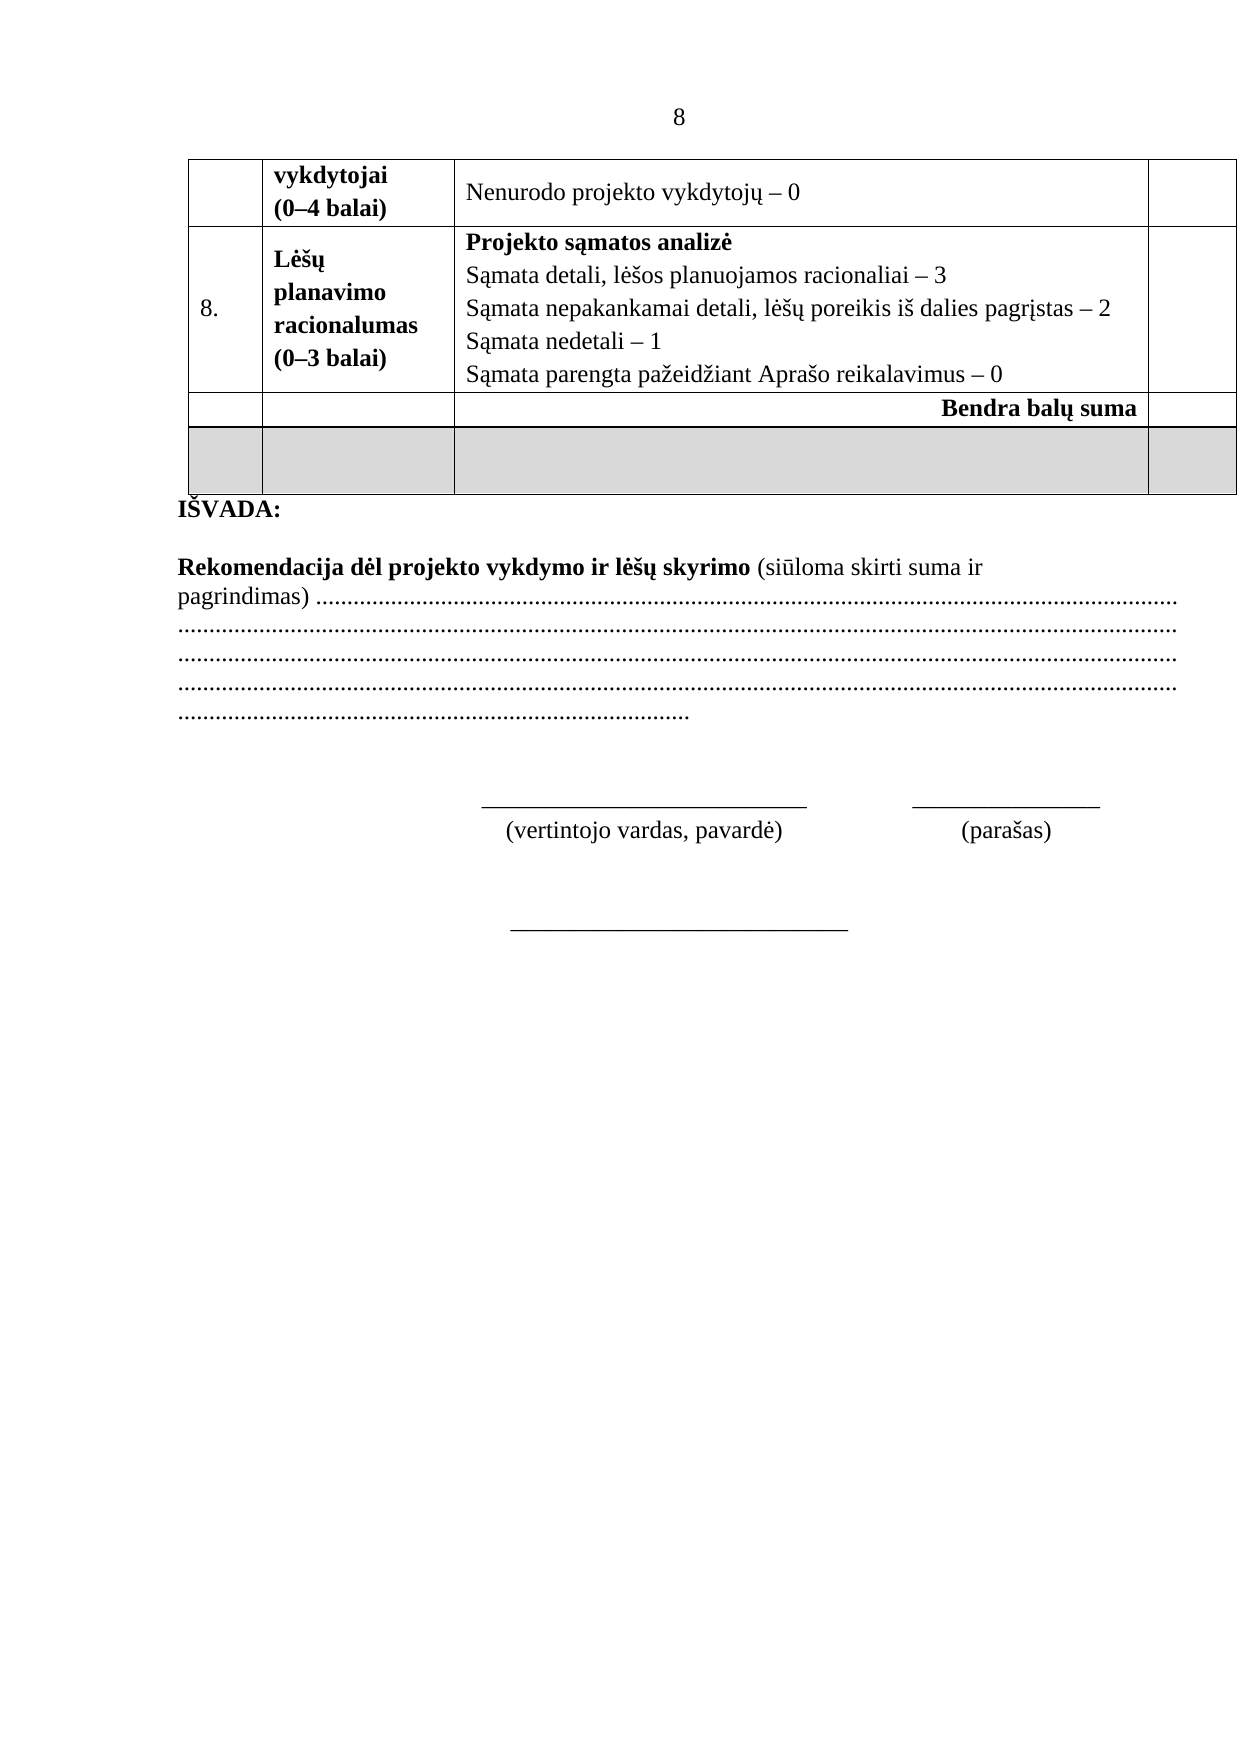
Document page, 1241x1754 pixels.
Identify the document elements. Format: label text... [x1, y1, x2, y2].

table_cell [1149, 428, 1236, 493]
table_cell [189, 160, 262, 226]
table_cell Lėšų planavimo racionalumas (0–3 balai) [263, 227, 454, 392]
table_cell Nenurodo projekto vykdytojų – 0 [455, 160, 1148, 226]
table_cell [455, 428, 1148, 493]
table_cell [263, 428, 454, 493]
table_cell [1149, 393, 1236, 426]
table_cell vykdytojai (0–4 balai) [263, 160, 454, 226]
table_cell [1149, 160, 1236, 226]
text Rekomendacija dėl projekto vykdymo ir lėšų skyrimo (siūloma skirti suma ir pagrindimas) ............................................................................................................................................................................................................................................................................................................................................................................................................................................................................................................................................................................................................................................................................................................................ [177, 552, 1181, 724]
table_header __________________________ (vertintojo vardas, pavardė) [456, 782, 832, 848]
table_header [177, 782, 456, 848]
text IŠVADA: [177, 494, 1181, 523]
table_cell [263, 393, 454, 426]
table_cell [189, 428, 262, 493]
table_cell [189, 393, 262, 426]
table_cell [1149, 227, 1236, 392]
table_cell 8. [189, 227, 262, 392]
text ___________________________ [177, 906, 1181, 934]
table_cell Bendra balų suma [455, 393, 1148, 426]
table_header _______________ (parašas) [832, 782, 1180, 848]
table_cell Projekto sąmatos analizė Sąmata detali, lėšos planuojamos racionaliai – 3 Sąmata nepakankamai detali, lėšų poreikis iš dalies pagrįstas – 2 Sąmata nedetali – 1 Sąmata parengta pažeidžiant Aprašo reikalavimus – 0 [455, 227, 1148, 392]
